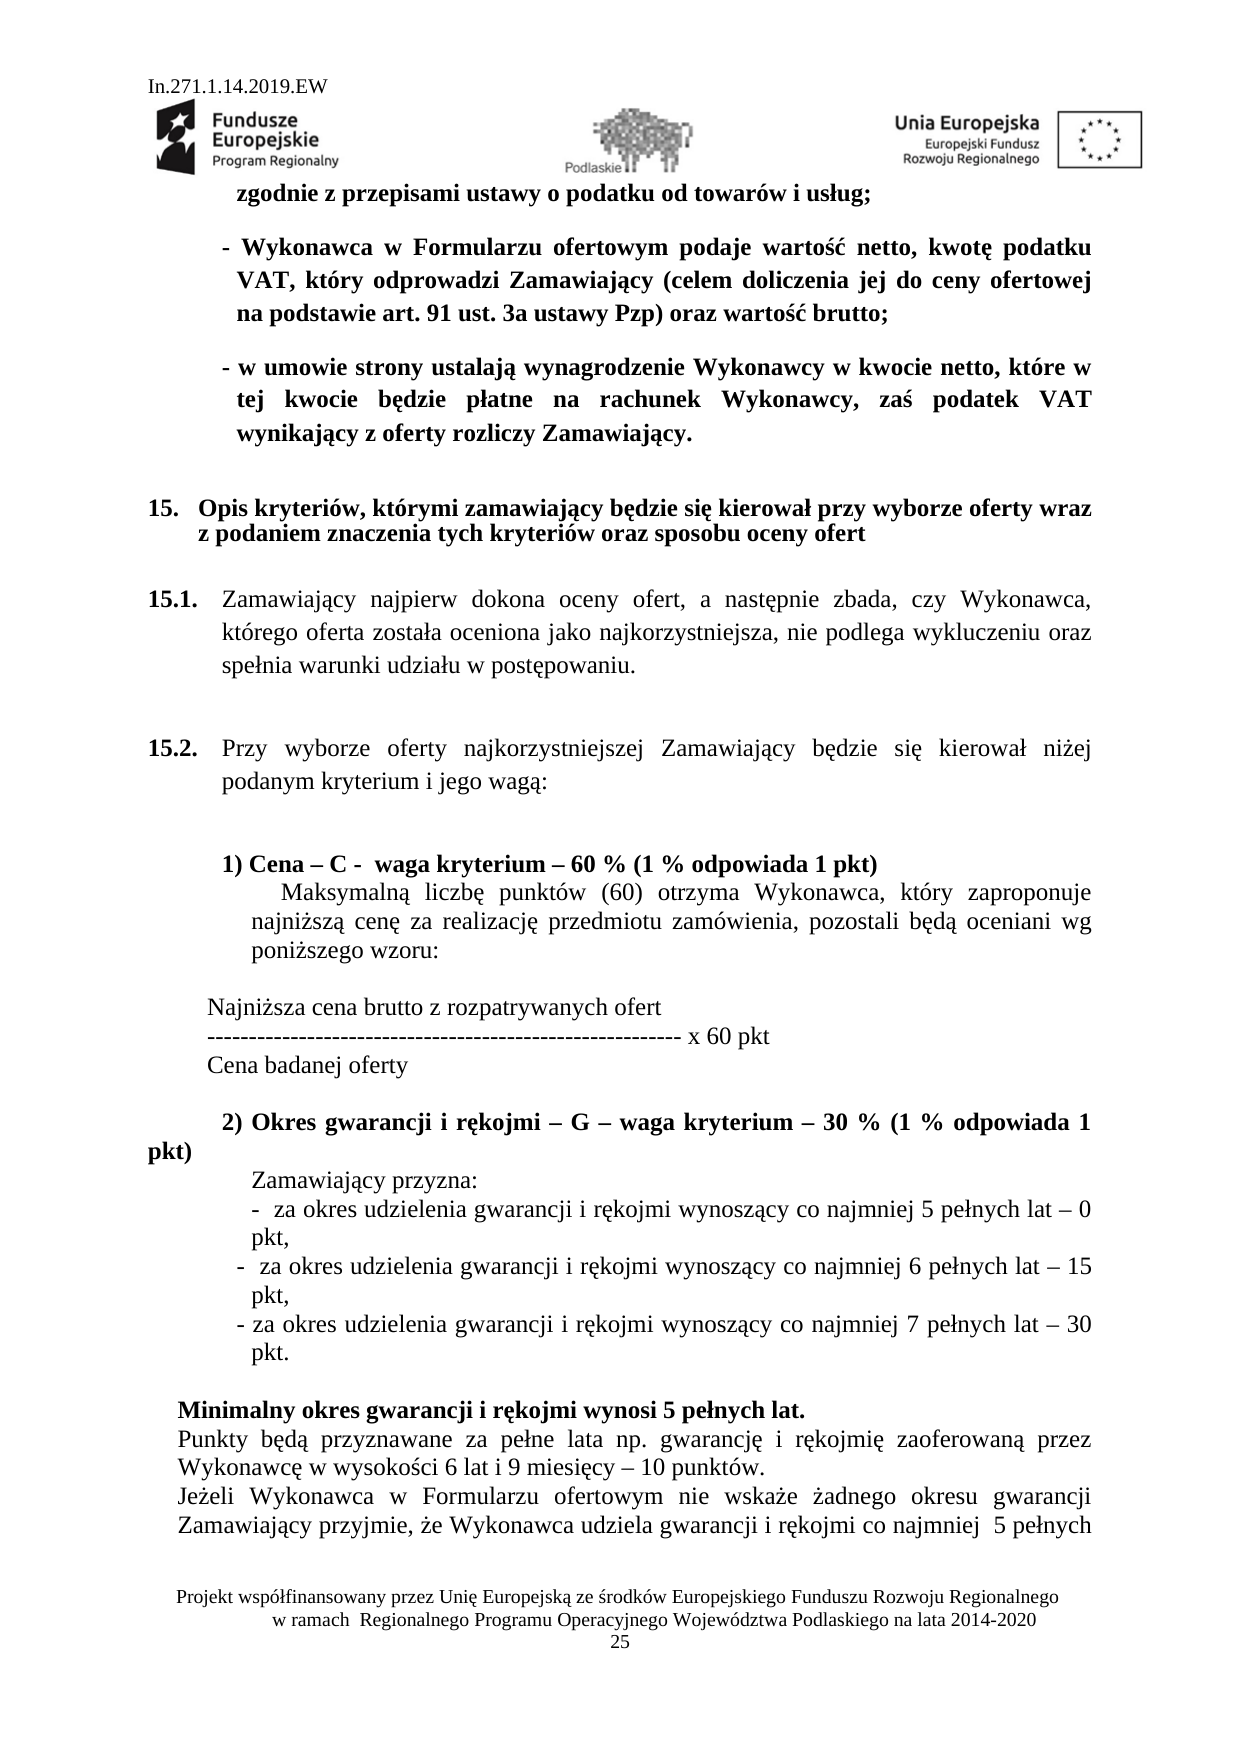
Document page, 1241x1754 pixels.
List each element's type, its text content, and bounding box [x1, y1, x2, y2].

text Cena badanej oferty [177, 1050, 1092, 1079]
text Punkty będą przyznawane za pełne lata np. gwarancję i rękojmię zaoferowaną przez Wykonawcę w wysokości 6 lat i 9 miesięcy – 10 punktów. [177, 1424, 1092, 1481]
text Maksymalną liczbę punktów (60) otrzyma Wykonawca, który zaproponuje najniższą cenę za realizację przedmiotu zamówienia, pozostali będą oceniani wg poniższego wzoru: [222, 877, 1092, 964]
text Najniższa cena brutto z rozpatrywanych ofert [177, 992, 1092, 1021]
text 2) Okres gwarancji i rękojmi – G – waga kryterium – 30 % (1 % odpowiada 1 pkt) [148, 1107, 1092, 1165]
text - za okres udzielenia gwarancji i rękojmi wynoszący co najmniej 7 pełnych lat – 30 pkt. [236, 1309, 1092, 1366]
text --------------------------------------------------------- x 60 pkt [177, 1021, 1092, 1050]
text - Wykonawca w Formularzu ofertowym podaje wartość netto, kwotę podatku VAT, który odprowadzi Zamawiający (celem doliczenia jej do ceny ofertowej na podstawie art. 91 ust. 3a ustawy Pzp) oraz wartość brutto; [222, 232, 1092, 326]
text 1) Cena – C - waga kryterium – 60 % (1 % odpowiada 1 pkt) [148, 849, 1092, 877]
text - za okres udzielenia gwarancji i rękojmi wynoszący co najmniej 6 pełnych lat – 15 pkt, [236, 1251, 1092, 1309]
text Jeżeli Wykonawca w Formularzu ofertowym nie wskaże żadnego okresu gwarancji Zamawiający przyjmie, że Wykonawca udziela gwarancji i rękojmi co najmniej 5 pełnych [177, 1481, 1092, 1539]
text - w umowie strony ustalają wynagrodzenie Wykonawcy w kwocie netto, które w tej kwocie będzie płatne na rachunek Wykonawcy, zaś podatek VAT wynikający z oferty rozliczy Zamawiający. [222, 352, 1092, 446]
text - za okres udzielenia gwarancji i rękojmi wynoszący co najmniej 5 pełnych lat – 0 pkt, [251, 1194, 1092, 1251]
list Opis kryteriów, którymi zamawiający będzie się kierował przy wyborze oferty wraz z podaniem znaczenia tych kryteriów oraz sposobu oceny ofert [148, 497, 1092, 547]
list Zamawiający najpierw dokona oceny ofert, a następnie zbada, czy Wykonawca, którego oferta została oceniona jako najkorzystniejsza, nie podlega wykluczeniu oraz spełnia warunki udziału w postępowaniu. [148, 584, 1092, 679]
text Minimalny okres gwarancji i rękojmi wynosi 5 pełnych lat. [177, 1395, 1092, 1424]
text Zamawiający przyzna: [251, 1165, 1092, 1194]
text zgodnie z przepisami ustawy o podatku od towarów i usług; [222, 178, 1092, 207]
list Przy wyborze oferty najkorzystniejszej Zamawiający będzie się kierował niżej podanym kryterium i jego wagą: [148, 733, 1092, 795]
